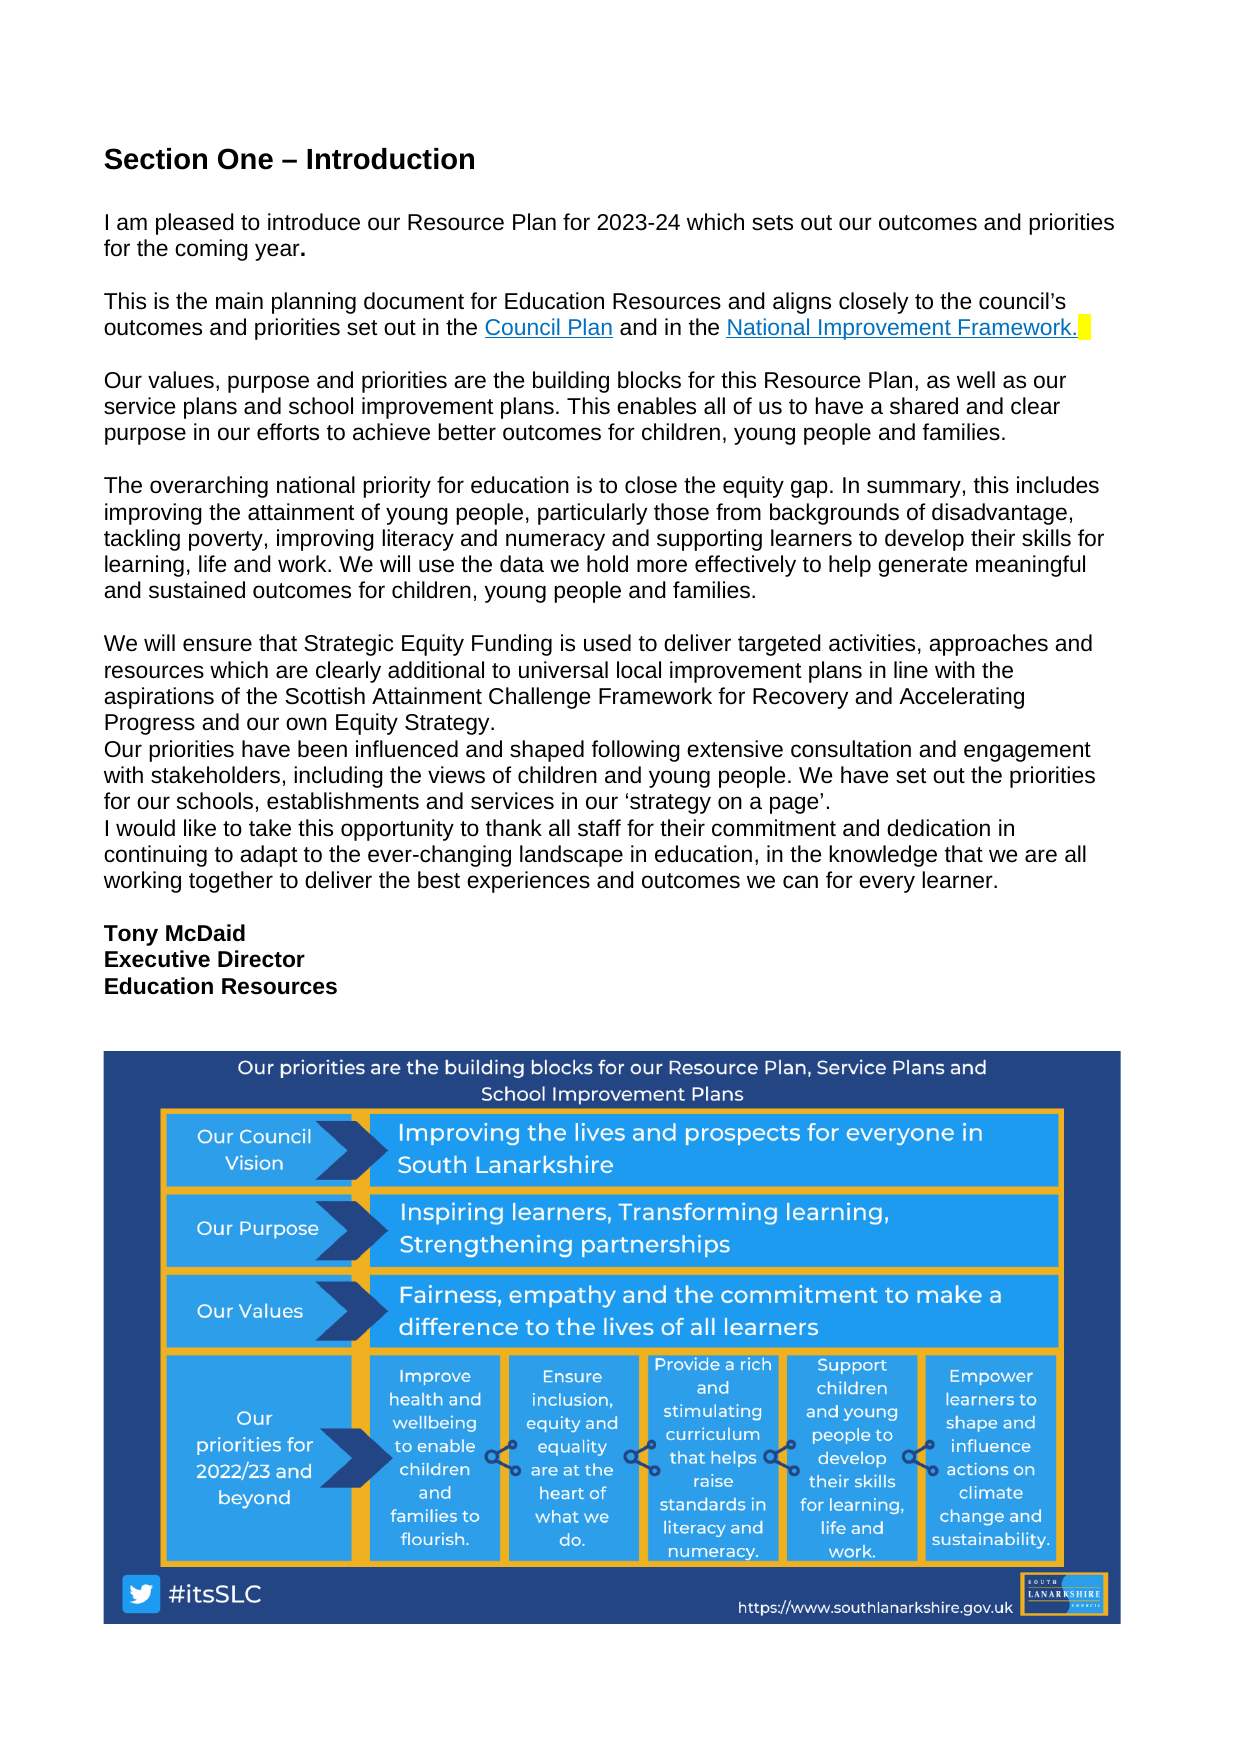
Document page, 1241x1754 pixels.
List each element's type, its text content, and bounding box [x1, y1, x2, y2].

text Education Resources [103, 973, 1122, 999]
list We will ensure that Strategic Equity Funding is used to deliver targeted activities, approaches and resources which are clearly additional to universal local improvement plans in line with the aspirations of the Scottish Attainment Challenge Framework for Recovery and Accelerating Progress and our own Equity Strategy. [103, 630, 1122, 736]
text Our values, purpose and priorities are the building blocks for this Resource Plan, as well as our service plans and school improvement plans. This enables all of us to have a shared and clear purpose in our efforts to achieve better outcomes for children, young people and families. [103, 367, 1122, 446]
text The overarching national priority for education is to close the equity gap. In summary, this includes improving the attainment of young people, particularly those from backgrounds of disadvantage, tackling poverty, improving literacy and numeracy and supporting learners to develop their skills for learning, life and work. We will use the data we hold more effectively to help generate meaningful and sustained outcomes for children, young people and families. [103, 472, 1122, 604]
text Tony McDaid [103, 920, 1122, 946]
text Our priorities have been influenced and shaped following extensive consultation and engagement with stakeholders, including the views of children and young people. We have set out the priorities for our schools, establishments and services in our ‘strategy on a page’. [103, 736, 1122, 815]
text Executive Director [103, 946, 1122, 973]
text I am pleased to introduce our Resource Plan for 2023-24 which sets out our outcomes and priorities for the coming year. [103, 208, 1122, 261]
text This is the main planning document for Education Resources and aligns closely to the council’s outcomes and priorities set out in the Council Plan and in the National Improvement Framework. [103, 288, 1122, 340]
subtitle Section One – Introduction [103, 142, 1122, 176]
text I would like to take this opportunity to thank all staff for their commitment and dedication in continuing to adapt to the ever-changing landscape in education, in the knowledge that we are all working together to deliver the best experiences and outcomes we can for every learner. [103, 815, 1122, 894]
